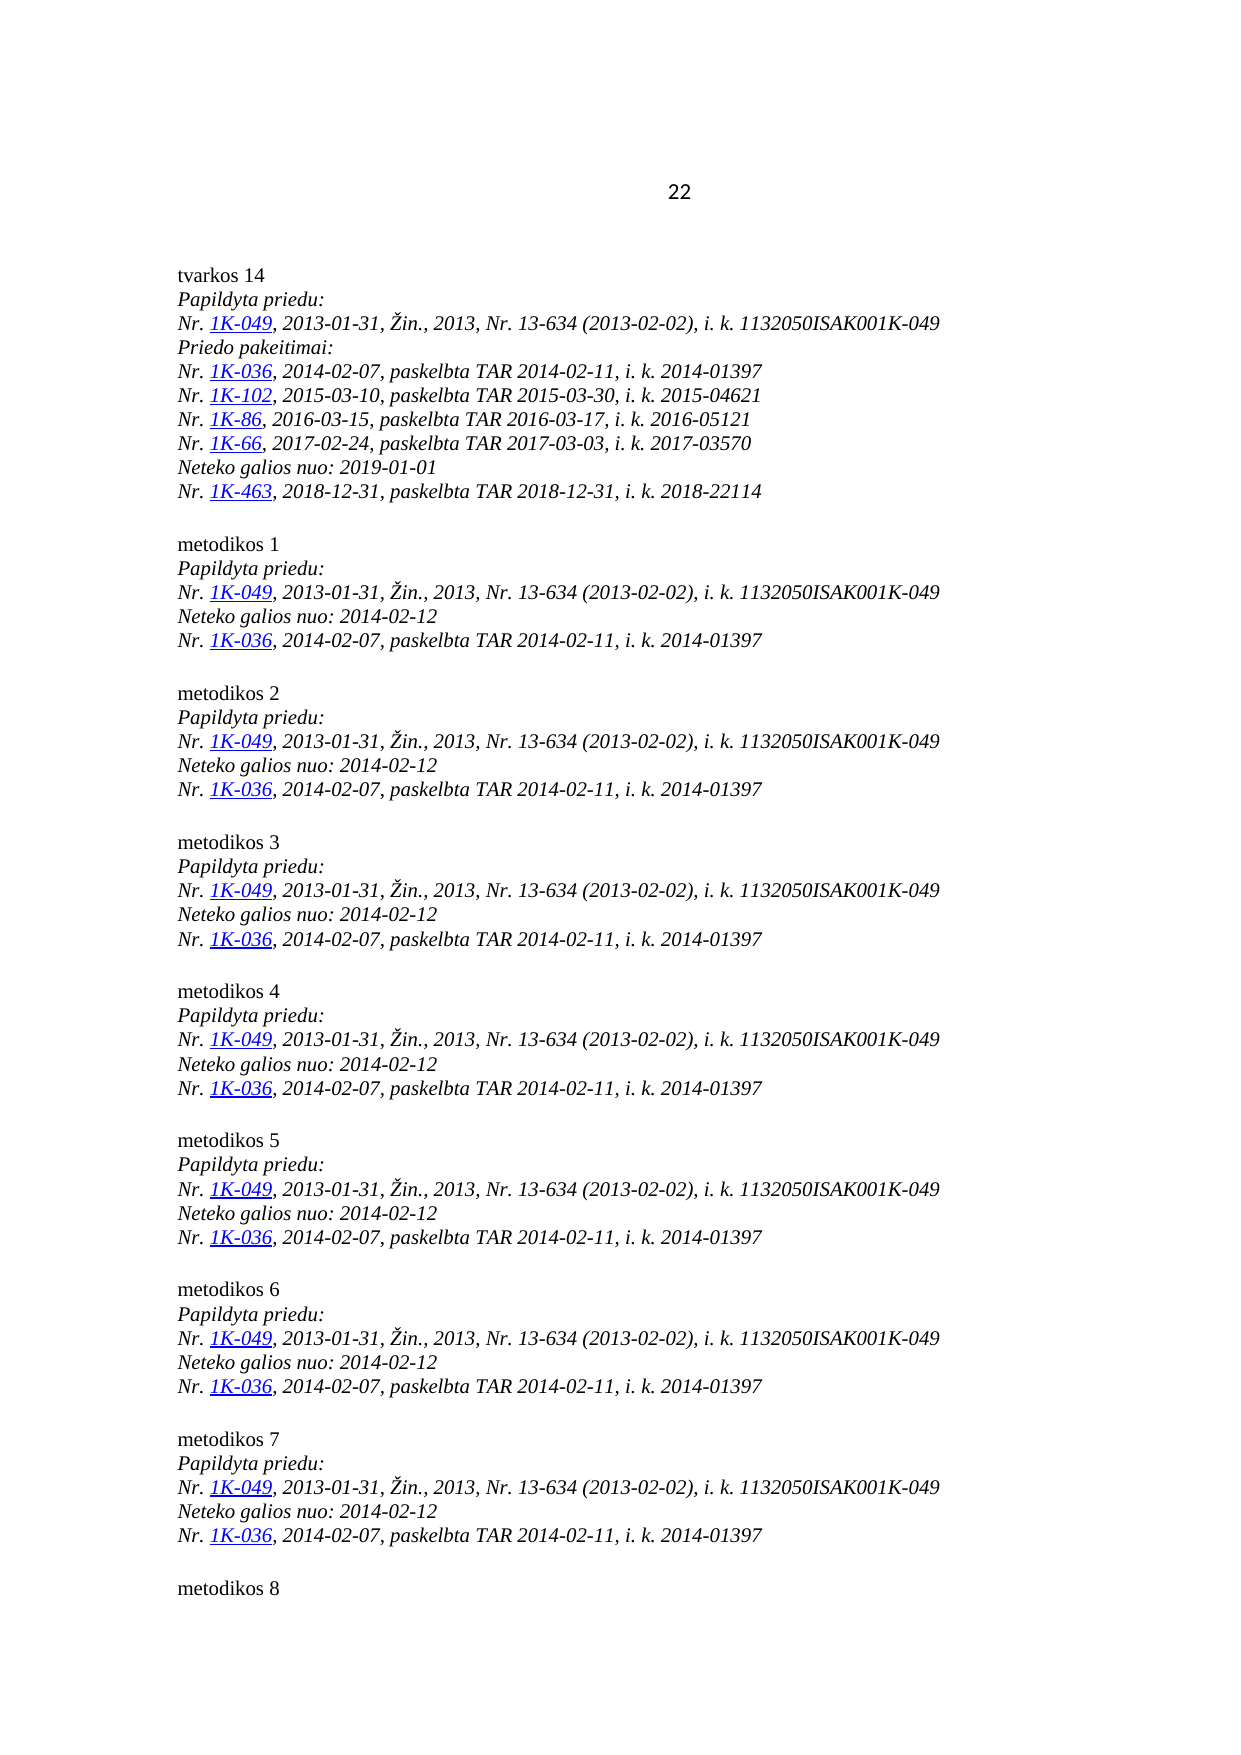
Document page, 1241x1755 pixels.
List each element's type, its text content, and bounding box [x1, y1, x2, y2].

text Nr. 1K-036, 2014-02-07, paskelbta TAR 2014-02-11, i. k. 2014-01397 [177, 926, 1181, 951]
text Nr. 1K-049, 2013-01-31, Žin., 2013, Nr. 13-634 (2013-02-02), i. k. 1132050ISAK001K-049 [177, 1027, 1181, 1051]
text Nr. 1K-049, 2013-01-31, Žin., 2013, Nr. 13-634 (2013-02-02), i. k. 1132050ISAK001K-049 [177, 1326, 1181, 1349]
text metodikos 6 [177, 1277, 1181, 1301]
text Papildyta priedu: [177, 854, 1181, 878]
text Nr. 1K-049, 2013-01-31, Žin., 2013, Nr. 13-634 (2013-02-02), i. k. 1132050ISAK001K-049 [177, 580, 1181, 604]
text Nr. 1K-036, 2014-02-07, paskelbta TAR 2014-02-11, i. k. 2014-01397 [177, 1076, 1181, 1099]
text Neteko galios nuo: 2014-02-12 [177, 1499, 1181, 1523]
text Neteko galios nuo: 2014-02-12 [177, 604, 1181, 628]
text Nr. 1K-036, 2014-02-07, paskelbta TAR 2014-02-11, i. k. 2014-01397 [177, 359, 1181, 383]
text Nr. 1K-049, 2013-01-31, Žin., 2013, Nr. 13-634 (2013-02-02), i. k. 1132050ISAK001K-049 [177, 878, 1181, 902]
text Papildyta priedu: [177, 556, 1181, 580]
text Nr. 1K-86, 2016-03-15, paskelbta TAR 2016-03-17, i. k. 2016-05121 [177, 407, 1181, 431]
text Papildyta priedu: [177, 287, 1181, 311]
text Nr. 1K-049, 2013-01-31, Žin., 2013, Nr. 13-634 (2013-02-02), i. k. 1132050ISAK001K-049 [177, 729, 1181, 753]
text Nr. 1K-463, 2018-12-31, paskelbta TAR 2018-12-31, i. k. 2018-22114 [177, 479, 1181, 503]
text Papildyta priedu: [177, 1152, 1181, 1176]
text Nr. 1K-102, 2015-03-10, paskelbta TAR 2015-03-30, i. k. 2015-04621 [177, 383, 1181, 407]
text metodikos 5 [177, 1128, 1181, 1152]
text Neteko galios nuo: 2014-02-12 [177, 1051, 1181, 1076]
text tvarkos 14 [177, 263, 1181, 287]
text metodikos 4 [177, 979, 1181, 1003]
text Papildyta priedu: [177, 1003, 1181, 1027]
text Papildyta priedu: [177, 1301, 1181, 1326]
text Nr. 1K-049, 2013-01-31, Žin., 2013, Nr. 13-634 (2013-02-02), i. k. 1132050ISAK001K-049 [177, 1474, 1181, 1499]
text Neteko galios nuo: 2019-01-01 [177, 455, 1181, 479]
text Nr. 1K-036, 2014-02-07, paskelbta TAR 2014-02-11, i. k. 2014-01397 [177, 1523, 1181, 1547]
text Papildyta priedu: [177, 705, 1181, 729]
text metodikos 1 [177, 532, 1181, 556]
text metodikos 7 [177, 1426, 1181, 1451]
text metodikos 2 [177, 681, 1181, 705]
text Priedo pakeitimai: [177, 335, 1181, 359]
text Nr. 1K-049, 2013-01-31, Žin., 2013, Nr. 13-634 (2013-02-02), i. k. 1132050ISAK001K-049 [177, 1176, 1181, 1201]
text Nr. 1K-66, 2017-02-24, paskelbta TAR 2017-03-03, i. k. 2017-03570 [177, 431, 1181, 455]
text Nr. 1K-036, 2014-02-07, paskelbta TAR 2014-02-11, i. k. 2014-01397 [177, 1224, 1181, 1249]
text metodikos 8 [177, 1576, 1181, 1599]
text Neteko galios nuo: 2014-02-12 [177, 1349, 1181, 1374]
text Nr. 1K-036, 2014-02-07, paskelbta TAR 2014-02-11, i. k. 2014-01397 [177, 777, 1181, 801]
text Nr. 1K-049, 2013-01-31, Žin., 2013, Nr. 13-634 (2013-02-02), i. k. 1132050ISAK001K-049 [177, 311, 1181, 335]
text Neteko galios nuo: 2014-02-12 [177, 753, 1181, 777]
text Papildyta priedu: [177, 1451, 1181, 1474]
text Nr. 1K-036, 2014-02-07, paskelbta TAR 2014-02-11, i. k. 2014-01397 [177, 1374, 1181, 1398]
text metodikos 3 [177, 830, 1181, 854]
text Neteko galios nuo: 2014-02-12 [177, 902, 1181, 926]
text Neteko galios nuo: 2014-02-12 [177, 1201, 1181, 1224]
text Nr. 1K-036, 2014-02-07, paskelbta TAR 2014-02-11, i. k. 2014-01397 [177, 628, 1181, 652]
